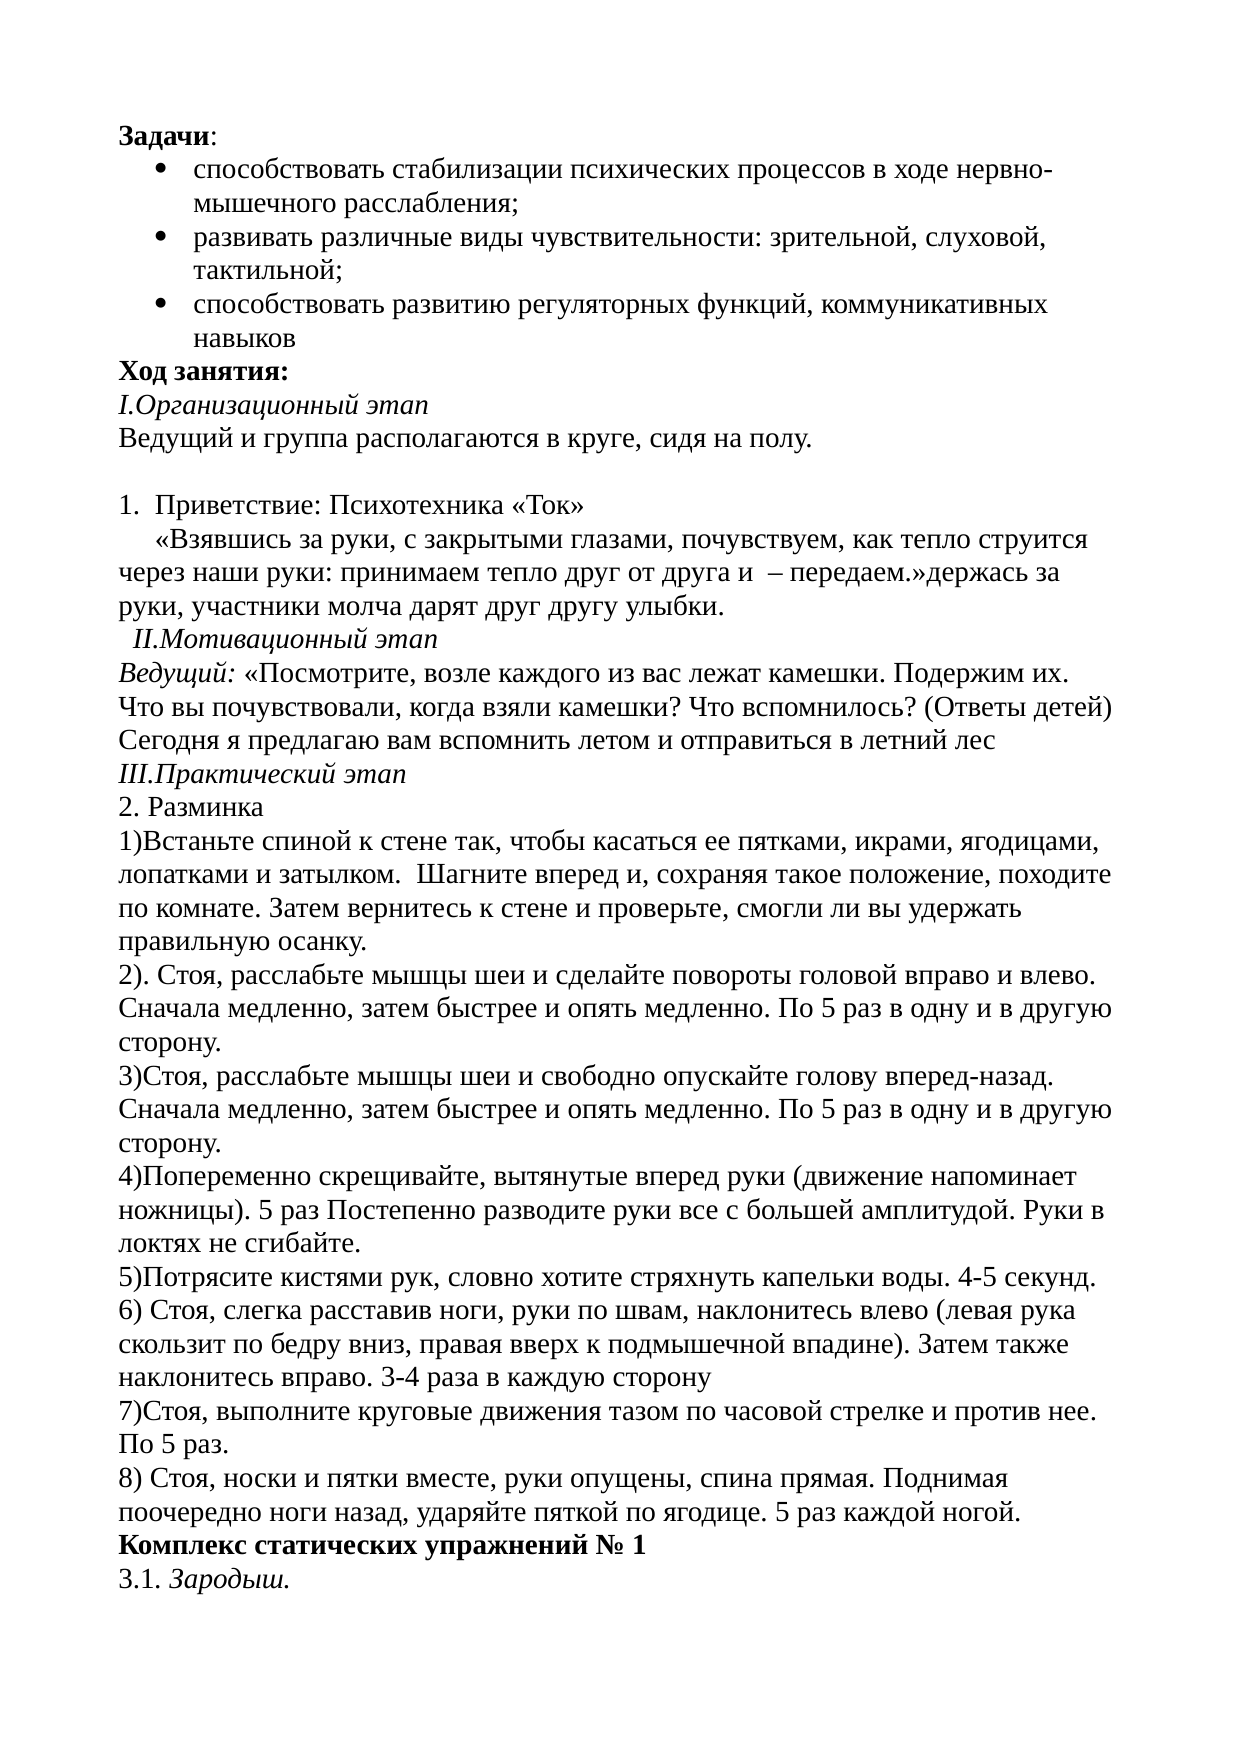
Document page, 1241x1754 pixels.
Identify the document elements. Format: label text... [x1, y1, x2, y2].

text 3)Стоя, расслабьте мышцы шеи и свободно опускайте голову вперед-назад. Сначала медленно, затем быстрее и опять медленно. По 5 раз в одну и в другую сторону. [118, 1058, 1122, 1158]
text «Взявшись за руки, с закрытыми глазами, почувствуем, как тепло струится через наши руки: принимаем тепло друг от друга и – передаем.»держась за руки, участники молча дарят друг другу улыбки. [118, 521, 1122, 622]
text 1)Встаньте спиной к стене так, чтобы касаться ее пятками, икрами, ягодицами, лопатками и затылком. Шагните вперед и, сохраняя такое положение, походите по комнате. Затем вернитесь к стене и проверьте, смогли ли вы удержать правильную осанку. [118, 823, 1122, 957]
list способствовать развитию регуляторных функций, коммуникативных навыков [156, 286, 1122, 353]
text 7)Стоя, выполните круговые движения тазом по часовой стрелке и против нее. По 5 раз. [118, 1393, 1122, 1460]
list развивать различные виды чувствительности: зрительной, слуховой, тактильной; [156, 219, 1122, 286]
text Задачи: [118, 118, 1122, 152]
list способствовать стабилизации психических процессов в ходе нервно-мышечного расслабления; [156, 152, 1122, 219]
text 2. Разминка [118, 789, 1122, 823]
text 1. Приветствие: Психотехника «Ток» [118, 487, 1122, 521]
text 8) Стоя, носки и пятки вместе, руки опущены, спина прямая. Поднимая поочередно ноги назад, ударяйте пяткой по ягодице. 5 раз каждой ногой. [118, 1460, 1122, 1527]
text I.Организационный этап [118, 387, 1122, 420]
text 3.1. Зародыш. [118, 1561, 1122, 1594]
text II.Мотивационный этап [118, 622, 1122, 655]
text 2). Стоя, расслабьте мышцы шеи и сделайте повороты головой вправо и влево. Сначала медленно, затем быстрее и опять медленно. По 5 раз в одну и в другую сторону. [118, 957, 1122, 1058]
text 6) Стоя, слегка расставив ноги, руки по швам, наклонитесь влево (левая рука скользит по бедру вниз, правая вверх к подмышечной впадине). Затем также наклонитесь вправо. 3-4 раза в каждую сторону [118, 1292, 1122, 1393]
text III.Практический этап [118, 756, 1122, 789]
subtitle Комплекс статических упражнений № 1 [118, 1527, 1122, 1561]
text Ход занятия: [118, 353, 1122, 387]
text 5)Потрясите кистями рук, словно хотите стряхнуть капельки воды. 4-5 секунд. [118, 1259, 1122, 1292]
text 4)Попеременно скрещивайте, вытянутые вперед руки (движение напоминает ножницы). 5 раз Постепенно разводите руки все с большей амплитудой. Руки в локтях не сгибайте. [118, 1158, 1122, 1259]
text Ведущий и группа располагаются в круге, сидя на полу. [118, 420, 1122, 454]
text Ведущий: «Посмотрите, возле каждого из вас лежат камешки. Подержим их. Что вы почувствовали, когда взяли камешки? Что вспомнилось? (Ответы детей) Сегодня я предлагаю вам вспомнить летом и отправиться в летний лес [118, 655, 1122, 756]
